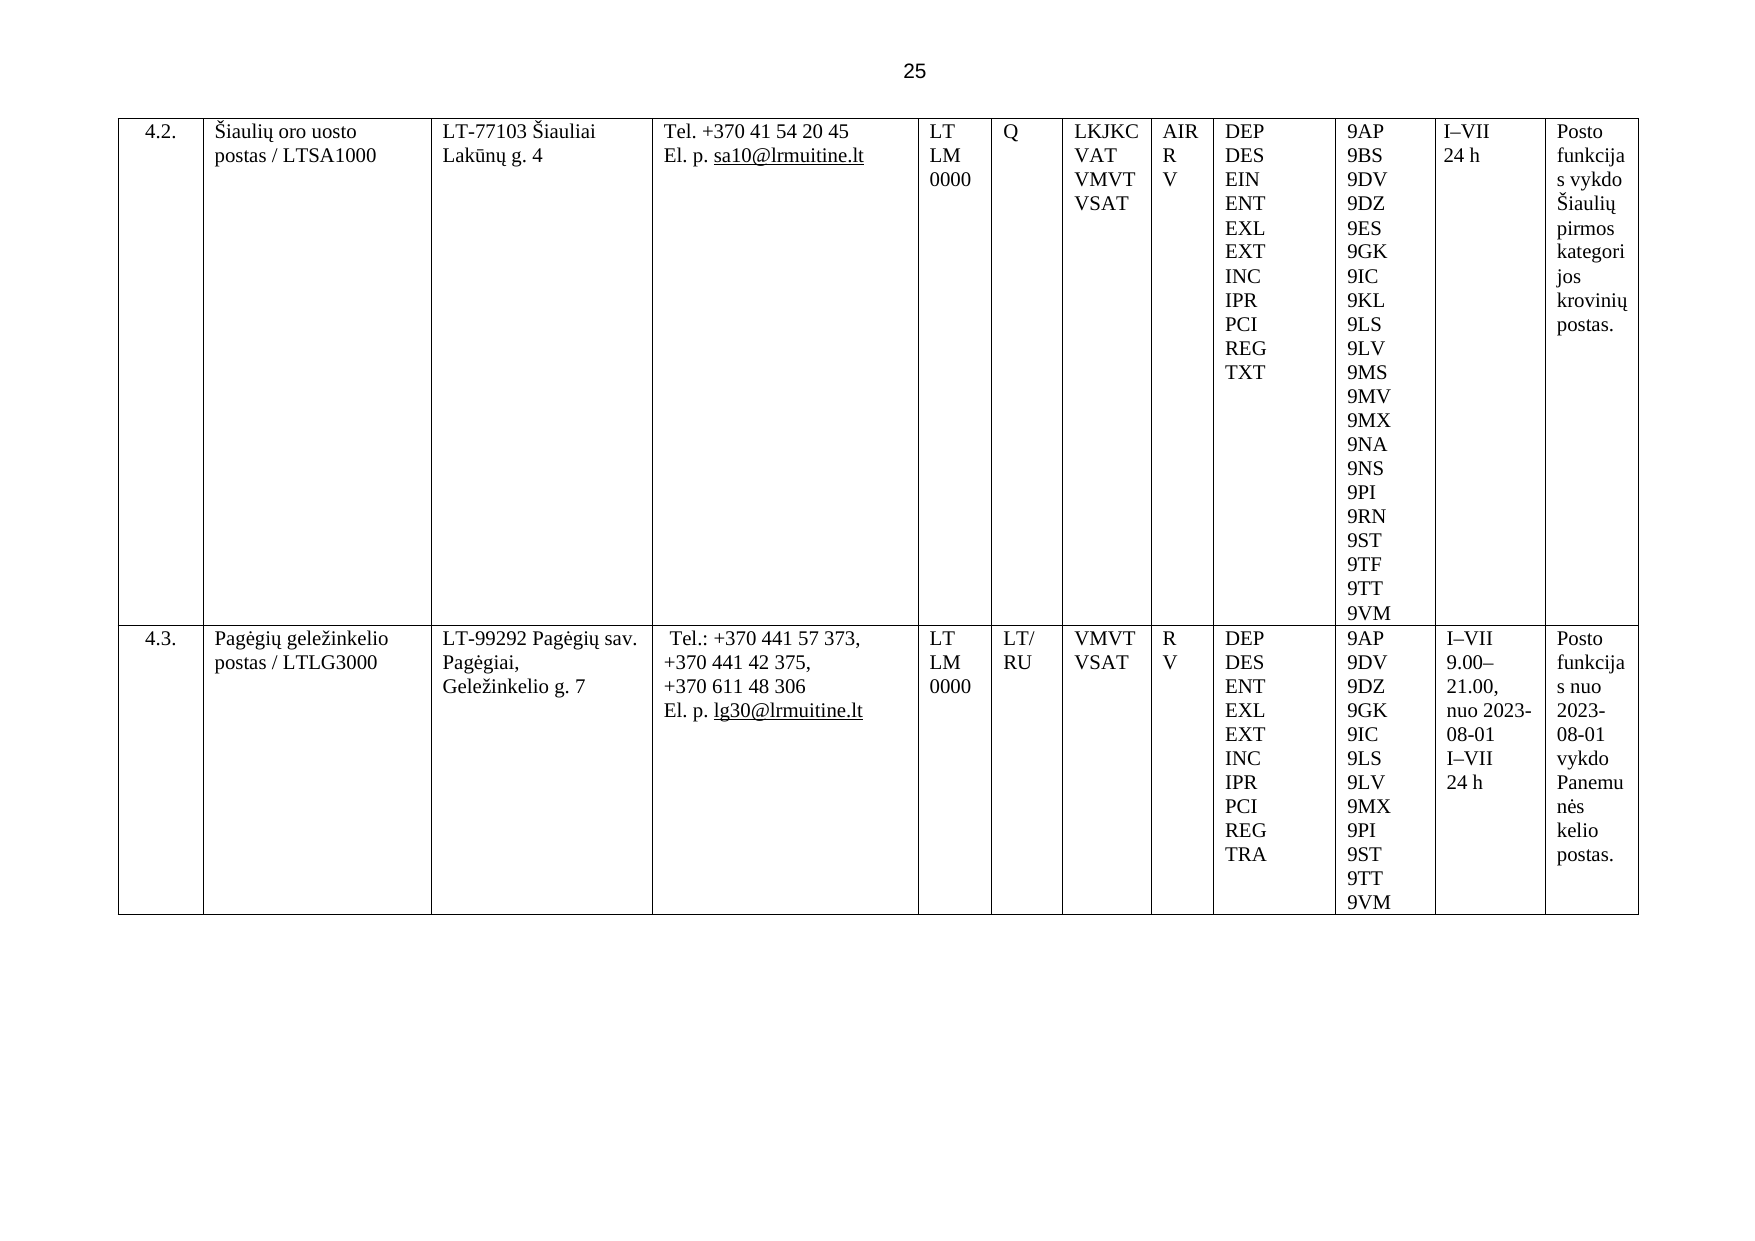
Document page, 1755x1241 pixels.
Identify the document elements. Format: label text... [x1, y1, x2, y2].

table_cell 9AP 9DV 9DZ 9GK 9IC 9LS 9LV 9MX 9PI 9ST 9TT 9VM [1336, 626, 1435, 914]
table_cell Šiaulių oro uosto postas / LTSA1000 [204, 119, 431, 624]
table_cell AIR R V [1152, 119, 1213, 624]
table_cell 4.2. [119, 119, 203, 624]
table_cell LT/RU [992, 626, 1062, 914]
table_cell LT-99292 Pagėgių sav. Pagėgiai, Geležinkelio g. 7 [432, 626, 652, 914]
table_cell Pagėgių geležinkelio postas / LTLG3000 [204, 626, 431, 914]
table_cell DEP DES ENT EXL EXT INC IPR PCI REG TRA [1214, 626, 1335, 914]
table_cell Q [992, 119, 1062, 624]
table_cell 9AP 9BS 9DV 9DZ 9ES 9GK 9IC 9KL 9LS 9LV 9MS 9MV 9MX 9NA 9NS 9PI 9RN 9ST 9TF 9TT 9VM [1336, 119, 1435, 624]
table_cell VMVT VSAT [1063, 626, 1151, 914]
table_cell Posto funkcijas vykdo Šiaulių pirmos kategorijos krovinių postas. [1546, 119, 1638, 624]
table_cell Tel.: +370 441 57 373, +370 441 42 375, +370 611 48 306 El. p. lg30@lrmuitine.lt [653, 626, 918, 914]
table_cell Posto funkcijas nuo 2023-08-01 vykdo Panemunės kelio postas. [1546, 626, 1638, 914]
table_cell 4.3. [119, 626, 203, 914]
table_cell Tel. +370 41 54 20 45 El. p. sa10@lrmuitine.lt [653, 119, 918, 624]
table_cell LT-77103 Šiauliai Lakūnų g. 4 [432, 119, 652, 624]
table_cell LKJKC VAT VMVT VSAT [1063, 119, 1151, 624]
table_cell LT LM 0000 [919, 626, 991, 914]
table_cell R V [1152, 626, 1213, 914]
table_cell DEP DES EIN ENT EXL EXT INC IPR PCI REG TXT [1214, 119, 1335, 624]
table_cell I–VII 24 h [1436, 119, 1545, 624]
table_cell I–VII 9.00–21.00, nuo 2023-08-01 I–VII 24 h [1436, 626, 1545, 914]
table_cell LT LM 0000 [919, 119, 991, 624]
